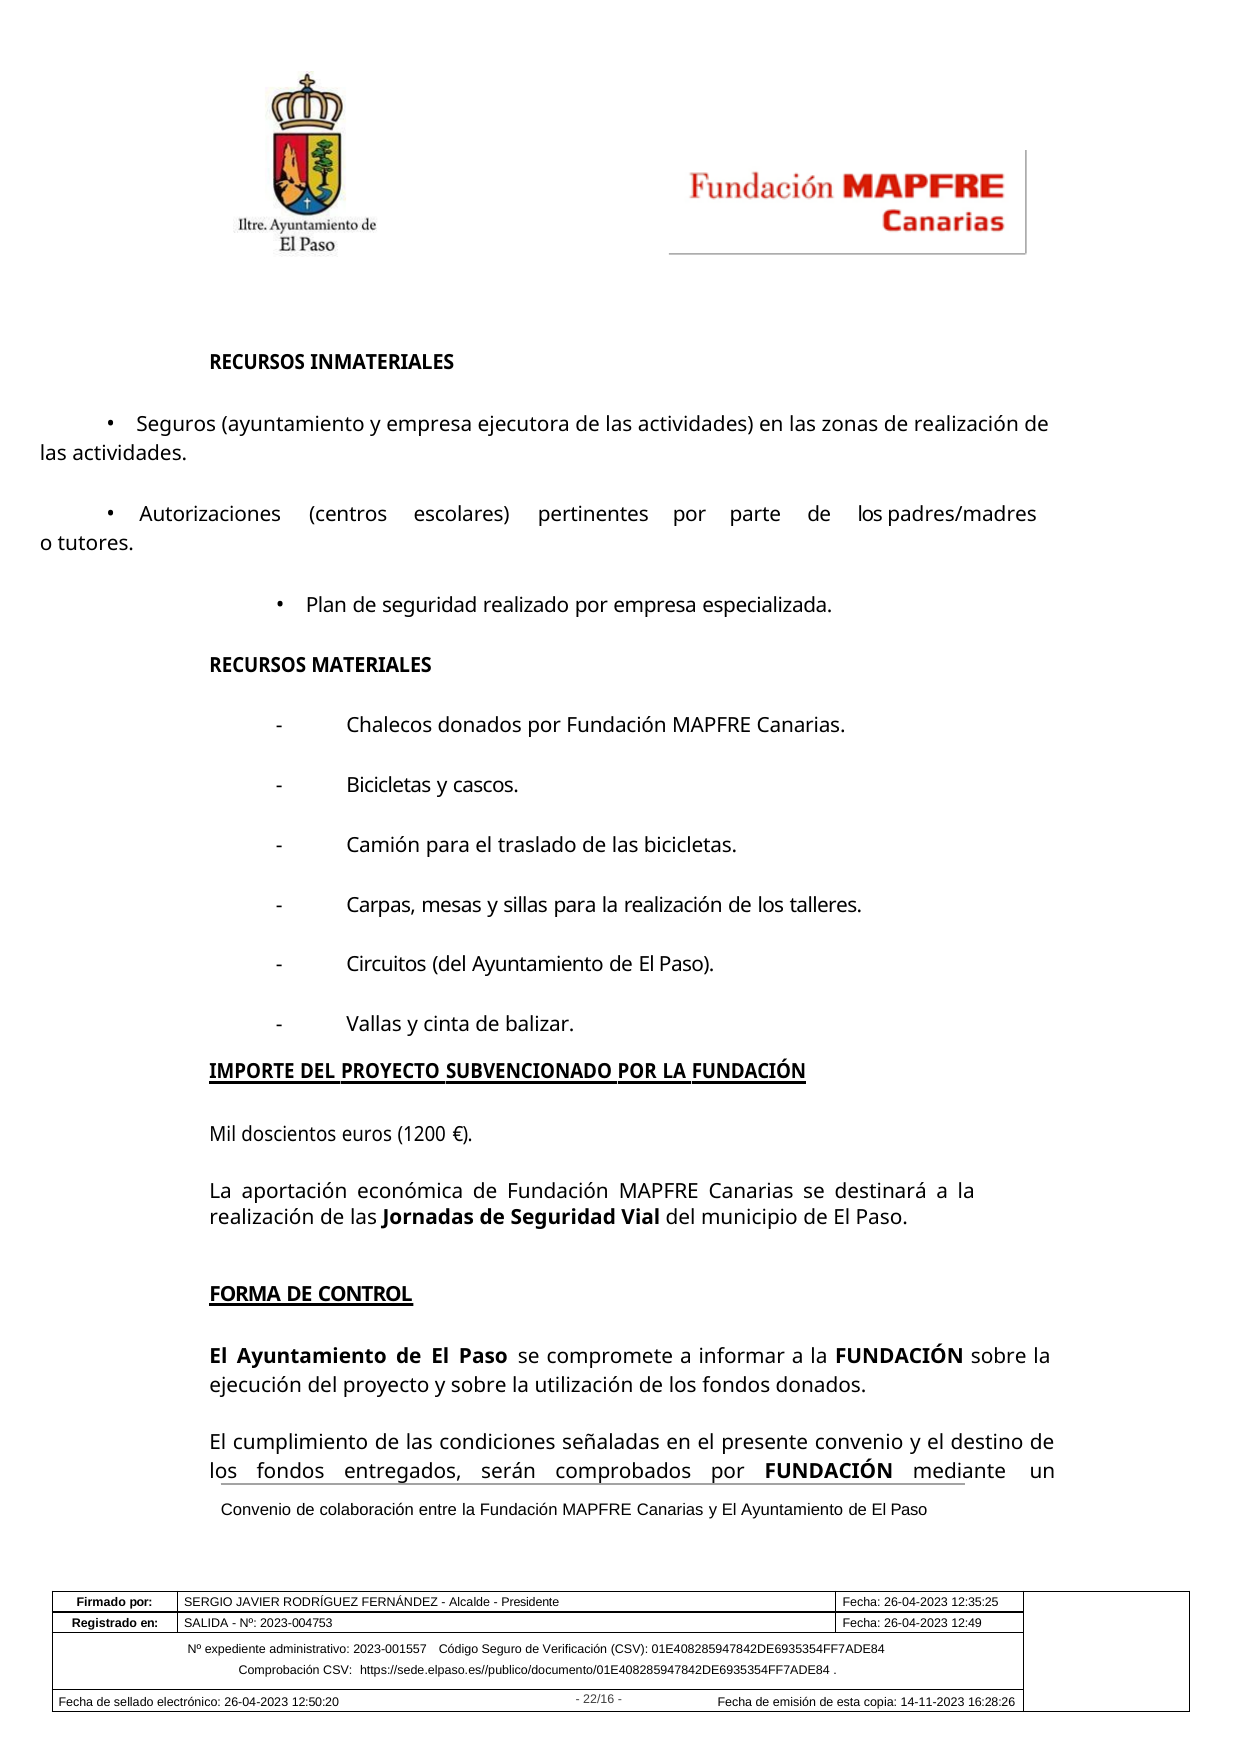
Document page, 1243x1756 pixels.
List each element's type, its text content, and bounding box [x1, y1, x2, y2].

subtitle IMPORTE DEL PROYECTO SUBVENCIONADO POR LA FUNDACIÓN [209, 1057, 1203, 1085]
list Camión para el traslado de las bicicletas. [276, 830, 1203, 858]
subtitle FORMA DE CONTROL [209, 1279, 1203, 1307]
list Autorizaciones (centros escolares) pertinentes por parte de los padres/madres o tutores. [39, 497, 1054, 557]
text Mil doscientos euros (1200 €). [209, 1119, 1203, 1147]
list Plan de seguridad realizado por empresa especializada. [276, 588, 1203, 619]
list Chalecos donados por Fundación MAPFRE Canarias. [276, 710, 1203, 739]
text La aportación económica de Fundación MAPFRE Canarias se destinará a la realización de las Jornadas de Seguridad Vial del municipio de El Paso. [209, 1177, 1048, 1231]
list Bicicletas y cascos. [276, 770, 1203, 799]
list Vallas y cinta de balizar. [276, 1009, 1203, 1038]
subtitle RECURSOS MATERIALES [209, 650, 1203, 679]
list Circuitos (del Ayuntamiento de El Paso). [276, 949, 1203, 978]
subtitle RECURSOS INMATERIALES [209, 347, 1203, 375]
text El Ayuntamiento de El Paso se compromete a informar a la FUNDACIÓN sobre la ejecución del proyecto y sobre la utilización de los fondos donados. [209, 1341, 1050, 1398]
text El cumplimiento de las condiciones señaladas en el presente convenio y el destino de los fondos entregados, serán comprobados por FUNDACIÓN mediante un [209, 1427, 1055, 1484]
list Seguros (ayuntamiento y empresa ejecutora de las actividades) en las zonas de realización de las actividades. [39, 406, 1049, 466]
list Carpas, mesas y sillas para la realización de los talleres. [276, 890, 1203, 918]
